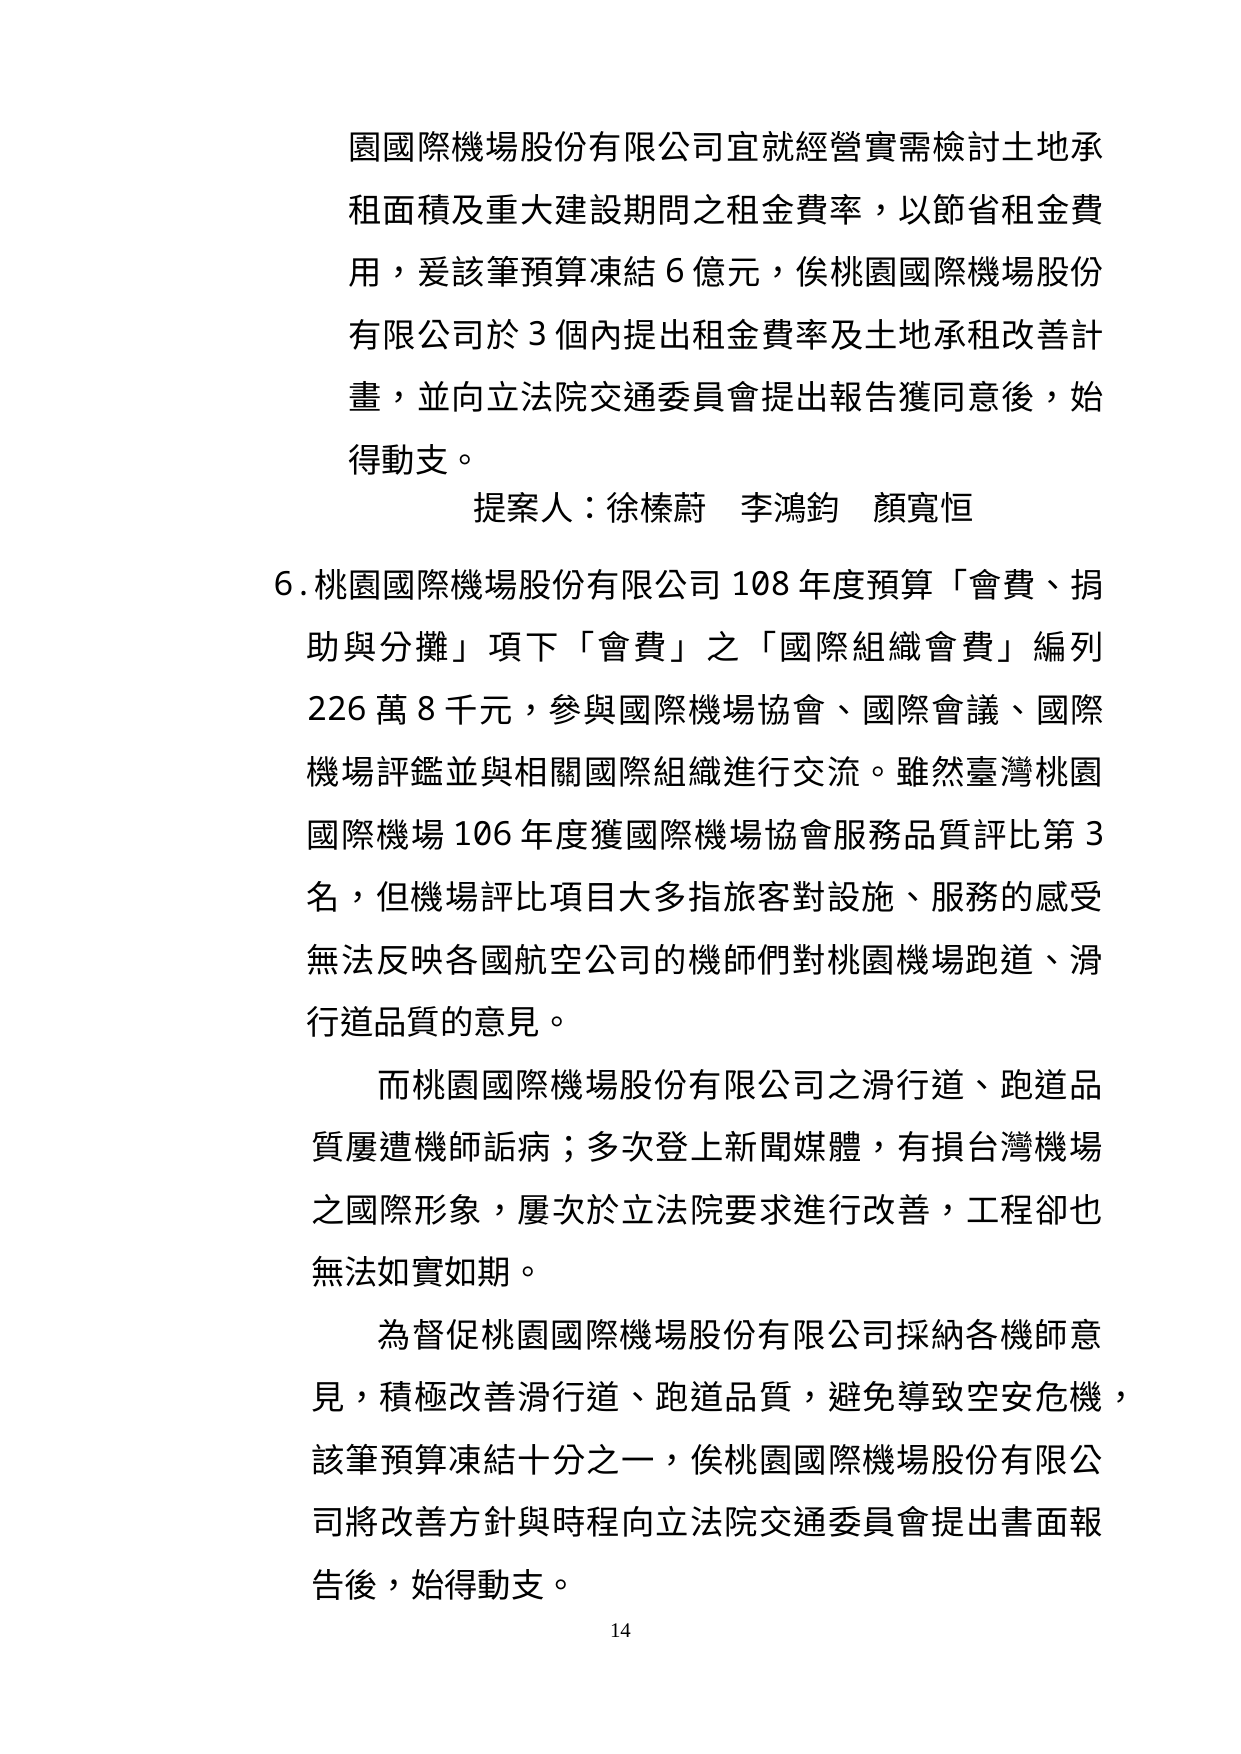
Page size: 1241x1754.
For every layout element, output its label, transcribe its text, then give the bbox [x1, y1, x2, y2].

text 6.桃園國際機場股份有限公司108年度預算「會費、捐助與分攤」項下「會費」之「國際組織會費」編列226萬8千元，參與國際機場協會、國際會議、國際機場評鑑並與相關國際組織進行交流。雖然臺灣桃園國際機場106年度獲國際機場協會服務品質評比第3名，但機場評比項目大多指旅客對設施、服務的感受，無法反映各國航空公司的機師們對桃園機場跑道、滑行道品質的意見。 [273, 541, 1104, 1041]
text 提案人：徐榛蔚 李鴻鈞 顏寬恒 [473, 478, 1117, 530]
text 園國際機場股份有限公司宜就經營實需檢討土地承租面積及重大建設期問之租金費率，以節省租金費用，爰該筆預算凍結6億元，俟桃園國際機場股份有限公司於3個內提出租金費率及土地承租改善計畫，並向立法院交通委員會提出報告獲同意後，始得動支。 [348, 103, 1104, 478]
text 而桃園國際機場股份有限公司之滑行道、跑道品質屢遭機師詬病；多次登上新聞媒體，有損台灣機場之國際形象，屢次於立法院要求進行改善，工程卻也無法如實如期。 [311, 1041, 1104, 1291]
text 為督促桃園國際機場股份有限公司採納各機師意見，積極改善滑行道、跑道品質，避免導致空安危機，該筆預算凍結十分之一，俟桃園國際機場股份有限公司將改善方針與時程向立法院交通委員會提出書面報告後，始得動支。 [311, 1291, 1104, 1603]
